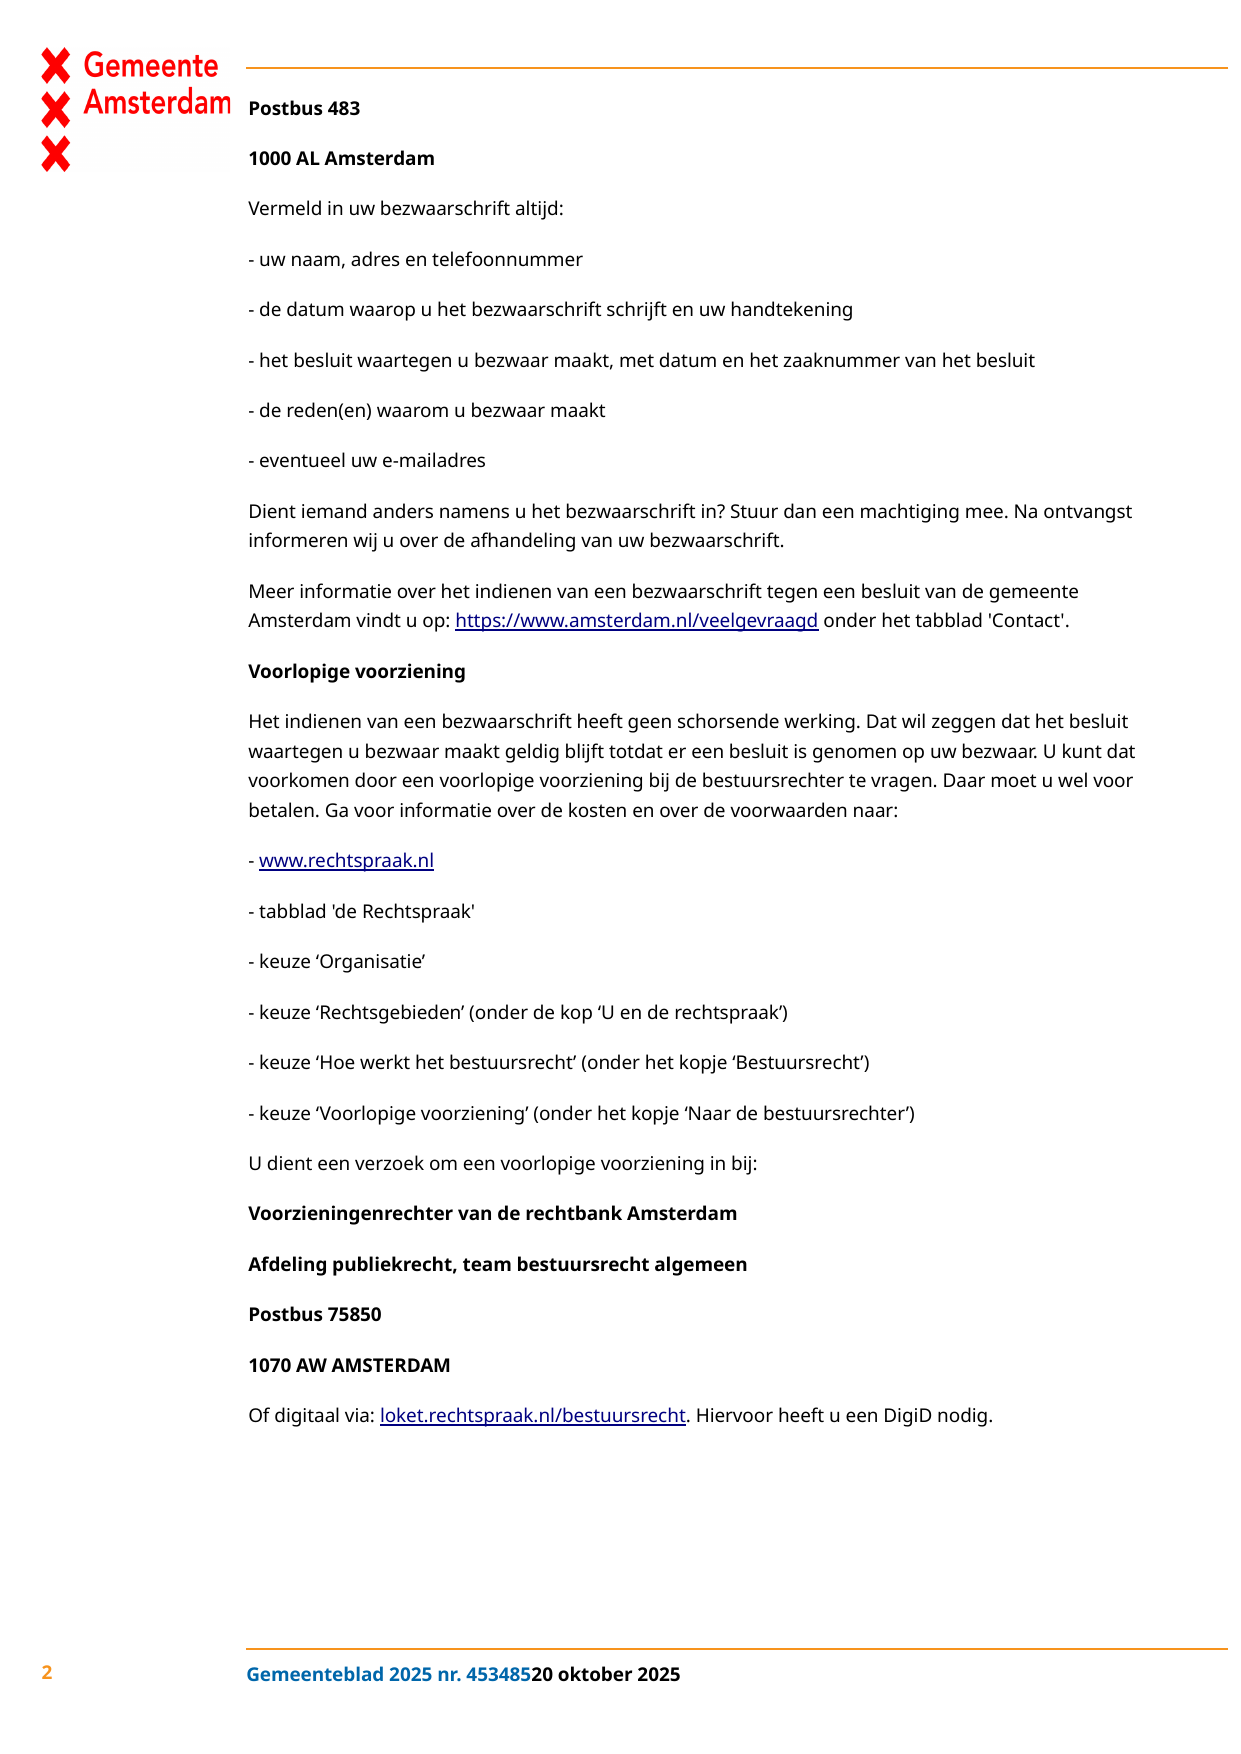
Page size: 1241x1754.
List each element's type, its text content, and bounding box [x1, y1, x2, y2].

text Afdeling publiekrecht, team bestuursrecht algemeen [248, 1251, 1152, 1277]
text Of digitaal via: loket.rechtspraak.nl/bestuursrecht. Hiervoor heeft u een DigiD nodig. [248, 1402, 1152, 1428]
text - www.rechtspraak.nl [248, 848, 1152, 873]
text Vermeld in uw bezwaarschrift altijd: [248, 196, 1152, 221]
text 1070 AW AMSTERDAM [248, 1352, 1152, 1378]
text - keuze ‘Rechtsgebieden’ (onder de kop ‘U en de rechtspraak’) [248, 999, 1152, 1025]
text - de datum waarop u het bezwaarschrift schrijft en uw handtekening [248, 296, 1152, 322]
text Meer informatie over het indienen van een bezwaarschrift tegen een besluit van de gemeente Amsterdam vindt u op: https://www.amsterdam.nl/veelgevraagd onder het tabblad 'Contact'. [248, 578, 1152, 633]
text Postbus 75850 [248, 1301, 1152, 1327]
text 1000 AL Amsterdam [248, 145, 1152, 171]
text - keuze ‘Organisatie’ [248, 948, 1152, 974]
text - uw naam, adres en telefoonnummer [248, 246, 1152, 272]
text - tabblad 'de Rechtspraak' [248, 898, 1152, 924]
text Het indienen van een bezwaarschrift heeft geen schorsende werking. Dat wil zeggen dat het besluit waartegen u bezwaar maakt geldig blijft totdat er een besluit is genomen op uw bezwaar. U kunt dat voorkomen door een voorlopige voorziening bij de bestuursrechter te vragen. Daar moet u wel voor betalen. Ga voor informatie over de kosten en over de voorwaarden naar: [248, 708, 1152, 823]
text - eventueel uw e-mailadres [248, 448, 1152, 473]
text - keuze ‘Hoe werkt het bestuursrecht’ (onder het kopje ‘Bestuursrecht’) [248, 1049, 1152, 1075]
text - de reden(en) waarom u bezwaar maakt [248, 397, 1152, 423]
picture [41, 47, 231, 172]
text Postbus 483 [248, 95, 1152, 121]
text U dient een verzoek om een voorlopige voorziening in bij: [248, 1150, 1152, 1176]
text - het besluit waartegen u bezwaar maakt, met datum en het zaaknummer van het besluit [248, 347, 1152, 373]
text Voorlopige voorziening [248, 658, 1152, 684]
text Dient iemand anders namens u het bezwaarschrift in? Stuur dan een machtiging mee. Na ontvangst informeren wij u over de afhandeling van uw bezwaarschrift. [248, 498, 1152, 553]
text Voorzieningenrechter van de rechtbank Amsterdam [248, 1201, 1152, 1226]
text - keuze ‘Voorlopige voorziening’ (onder het kopje ‘Naar de bestuursrechter’) [248, 1100, 1152, 1126]
